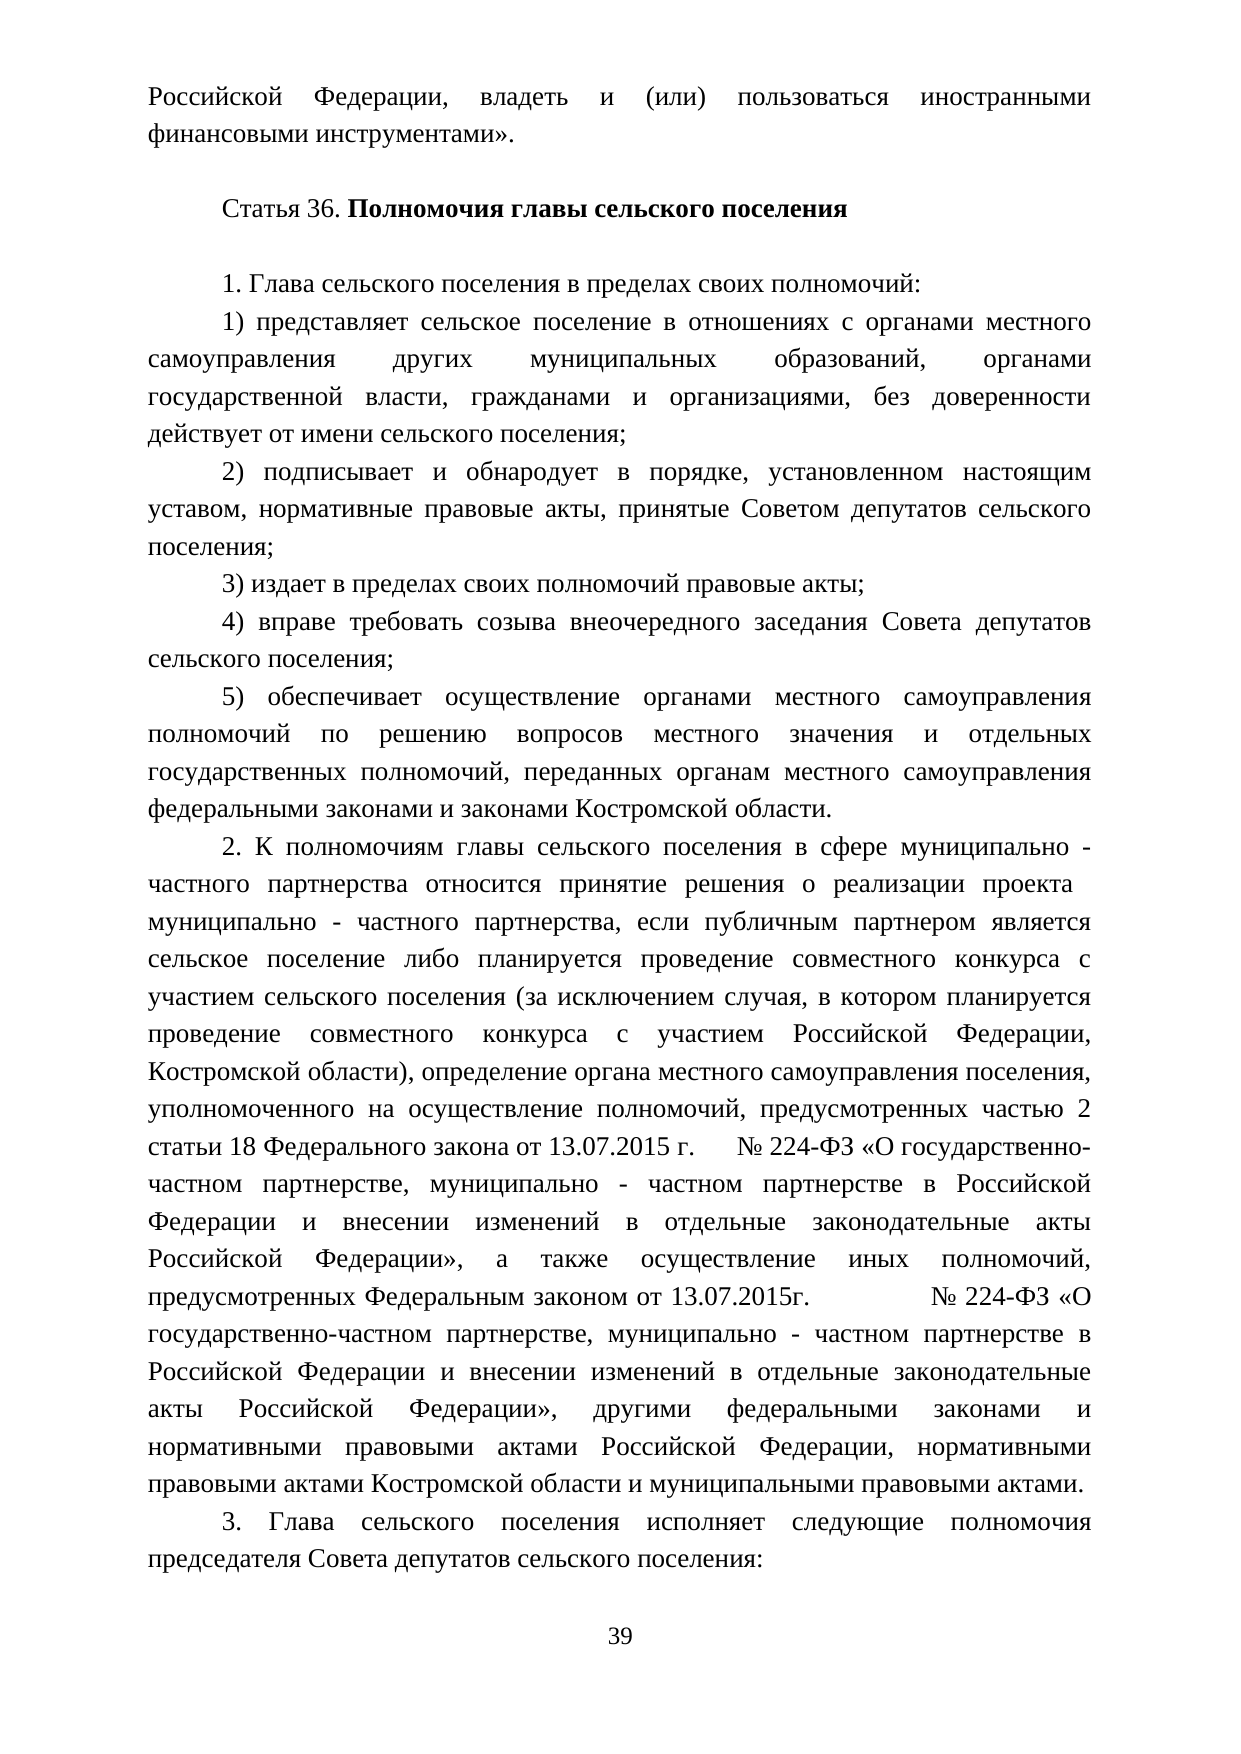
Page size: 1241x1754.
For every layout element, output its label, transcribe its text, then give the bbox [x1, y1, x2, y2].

text 1) представляет сельское поселение в отношениях с органами местного самоуправления других муниципальных образований, органами государственной власти, гражданами и организациями, без доверенности действует от имени сельского поселения; [148, 300, 1092, 450]
text 2) подписывает и обнародует в порядке, установленном настоящим уставом, нормативные правовые акты, принятые Советом депутатов сельского поселения; [148, 450, 1092, 562]
text 3. Глава сельского поселения исполняет следующие полномочия председателя Совета депутатов сельского поселения: [148, 1500, 1092, 1575]
text 1. Глава сельского поселения в пределах своих полномочий: [148, 262, 1092, 300]
text Российской Федерации, владеть и (или) пользоваться иностранными финансовыми инструментами». [148, 75, 1092, 150]
text 2. К полномочиям главы сельского поселения в сфере муниципально - частного партнерства относится принятие решения о реализации проекта муниципально - частного партнерства, если публичным партнером является сельское поселение либо планируется проведение совместного конкурса с участием сельского поселения (за исключением случая, в котором планируется проведение совместного конкурса с участием Российской Федерации, Костромской области), определение органа местного самоуправления поселения, уполномоченного на осуществление полномочий, предусмотренных частью 2 статьи 18 Федерального закона от 13.07.2015 г. № 224-ФЗ «О государственно-частном партнерстве, муниципально - частном партнерстве в Российской Федерации и внесении изменений в отдельные законодательные акты Российской Федерации», а также осуществление иных полномочий, предусмотренных Федеральным законом от 13.07.2015г. № 224-ФЗ «О государственно-частном партнерстве, муниципально - частном партнерстве в Российской Федерации и внесении изменений в отдельные законодательные акты Российской Федерации», другими федеральными законами и нормативными правовыми актами Российской Федерации, нормативными правовыми актами Костромской области и муниципальными правовыми актами. [148, 825, 1092, 1500]
text 4) вправе требовать созыва внеочередного заседания Совета депутатов сельского поселения; [148, 600, 1092, 675]
text 3) издает в пределах своих полномочий правовые акты; [148, 562, 1092, 600]
text Статья 36. Полномочия главы сельского поселения [148, 187, 1092, 225]
text 5) обеспечивает осуществление органами местного самоуправления полномочий по решению вопросов местного значения и отдельных государственных полномочий, переданных органам местного самоуправления федеральными законами и законами Костромской области. [148, 675, 1092, 825]
